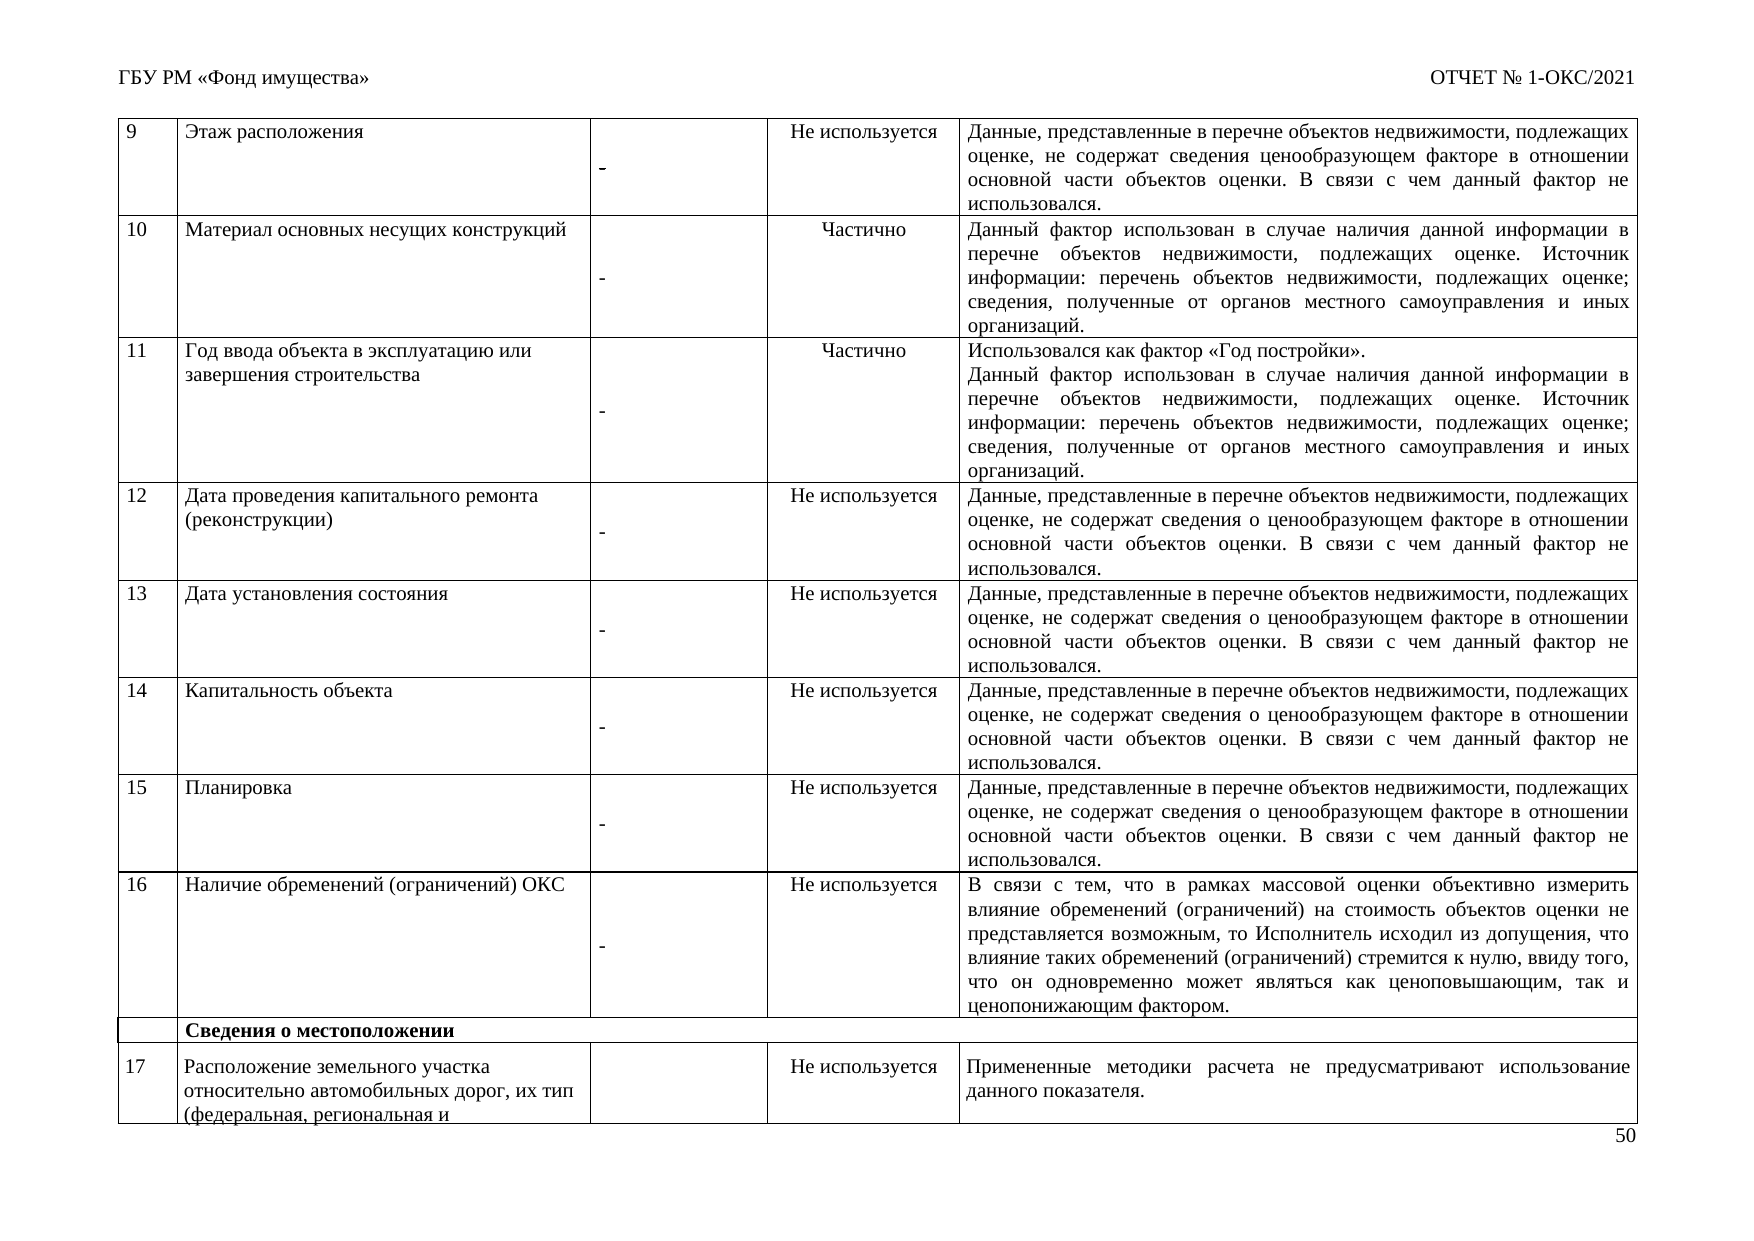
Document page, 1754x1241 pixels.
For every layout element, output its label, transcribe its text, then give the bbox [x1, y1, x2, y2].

table_cell Данные, представленные в перечне объектов недвижимости, подлежащих оценке, не содержат сведения о ценообразующем факторе в отношении основной части объектов оценки. В связи с чем данный фактор не использовался. [960, 483, 1637, 579]
table_cell Не используется [768, 581, 959, 677]
table_cell 14 [119, 678, 177, 774]
table_header Этаж расположения [178, 119, 590, 215]
table_cell 16 [119, 873, 177, 1017]
table_header 9 [119, 119, 177, 215]
table_cell Не используется [768, 873, 959, 1017]
table_cell 15 [119, 775, 177, 871]
table_cell 11 [119, 338, 177, 482]
table_cell 13 [119, 581, 177, 677]
table_cell Данные, представленные в перечне объектов недвижимости, подлежащих оценке, не содержат сведения о ценообразующем факторе в отношении основной части объектов оценки. В связи с чем данный фактор не использовался. [960, 678, 1637, 774]
table_cell 12 [119, 483, 177, 579]
table_cell Дата проведения капитального ремонта (реконструкции) [178, 483, 590, 579]
table_cell - [591, 775, 767, 871]
table_cell 10 [119, 216, 177, 337]
table_cell 17 [119, 1043, 177, 1123]
table_cell Использовался как фактор «Год постройки». Данный фактор использован в случае наличия данной информации в перечне объектов недвижимости, подлежащих оценке. Источник информации: перечень объектов недвижимости, подлежащих оценке; сведения, полученные от органов местного самоуправления и иных организаций. [960, 338, 1637, 482]
table_cell Сведения о местоположении [178, 1018, 1637, 1042]
table_cell км., прочее [591, 1043, 767, 1123]
table_cell - [591, 216, 767, 337]
table_cell - [591, 581, 767, 677]
table_cell Частично [768, 216, 959, 337]
table_cell Не используется [768, 678, 959, 774]
table_cell Примененные методики расчета не предусматривают использование данного показателя. [960, 1043, 1637, 1123]
table_cell Дата установления состояния [178, 581, 590, 677]
table_cell [119, 1018, 177, 1042]
table_cell Планировка [178, 775, 590, 871]
table_cell - [591, 873, 767, 1017]
table_cell - [591, 483, 767, 579]
table_cell Год ввода объекта в эксплуатацию или завершения строительства [178, 338, 590, 482]
table_cell В связи с тем, что в рамках массовой оценки объективно измерить влияние обременений (ограничений) на стоимость объектов оценки не представляется возможным, то Исполнитель исходил из допущения, что влияние таких обременений (ограничений) стремится к нулю, ввиду того, что он одновременно может являться как ценоповышающим, так и ценопонижающим фактором. [960, 873, 1637, 1017]
table_cell Не используется [768, 775, 959, 871]
table_cell - [591, 678, 767, 774]
table_cell - [591, 338, 767, 482]
table_cell Данные, представленные в перечне объектов недвижимости, подлежащих оценке, не содержат сведения о ценообразующем факторе в отношении основной части объектов оценки. В связи с чем данный фактор не использовался. [960, 581, 1637, 677]
table_header Данные, представленные в перечне объектов недвижимости, подлежащих оценке, не содержат сведения ценообразующем факторе в отношении основной части объектов оценки. В связи с чем данный фактор не использовался. [960, 119, 1637, 215]
table_cell Капитальность объекта [178, 678, 590, 774]
table_header - [591, 119, 767, 215]
table_cell Частично [768, 338, 959, 482]
table_cell Материал основных несущих конструкций [178, 216, 590, 337]
table_cell Данные, представленные в перечне объектов недвижимости, подлежащих оценке, не содержат сведения о ценообразующем факторе в отношении основной части объектов оценки. В связи с чем данный фактор не использовался. [960, 775, 1637, 871]
table_cell Данный фактор использован в случае наличия данной информации в перечне объектов недвижимости, подлежащих оценке. Источник информации: перечень объектов недвижимости, подлежащих оценке; сведения, полученные от органов местного самоуправления и иных организаций. [960, 216, 1637, 337]
table_cell Не используется [768, 1043, 959, 1123]
table_header Не используется [768, 119, 959, 215]
table_cell Наличие обременений (ограничений) ОКС [178, 873, 590, 1017]
table_cell Не используется [768, 483, 959, 579]
table_cell Расположение земельного участка относительно автомобильных дорог, их тип (федеральная, региональная и межмуниципальная, местного значения, частная автомобильная дорога), их наименование, тип покрытия (асфальт, бетон, улучшенное грунтовое покрытие, грунтовое покрытие, без покрытия и прочее) [178, 1043, 590, 1123]
